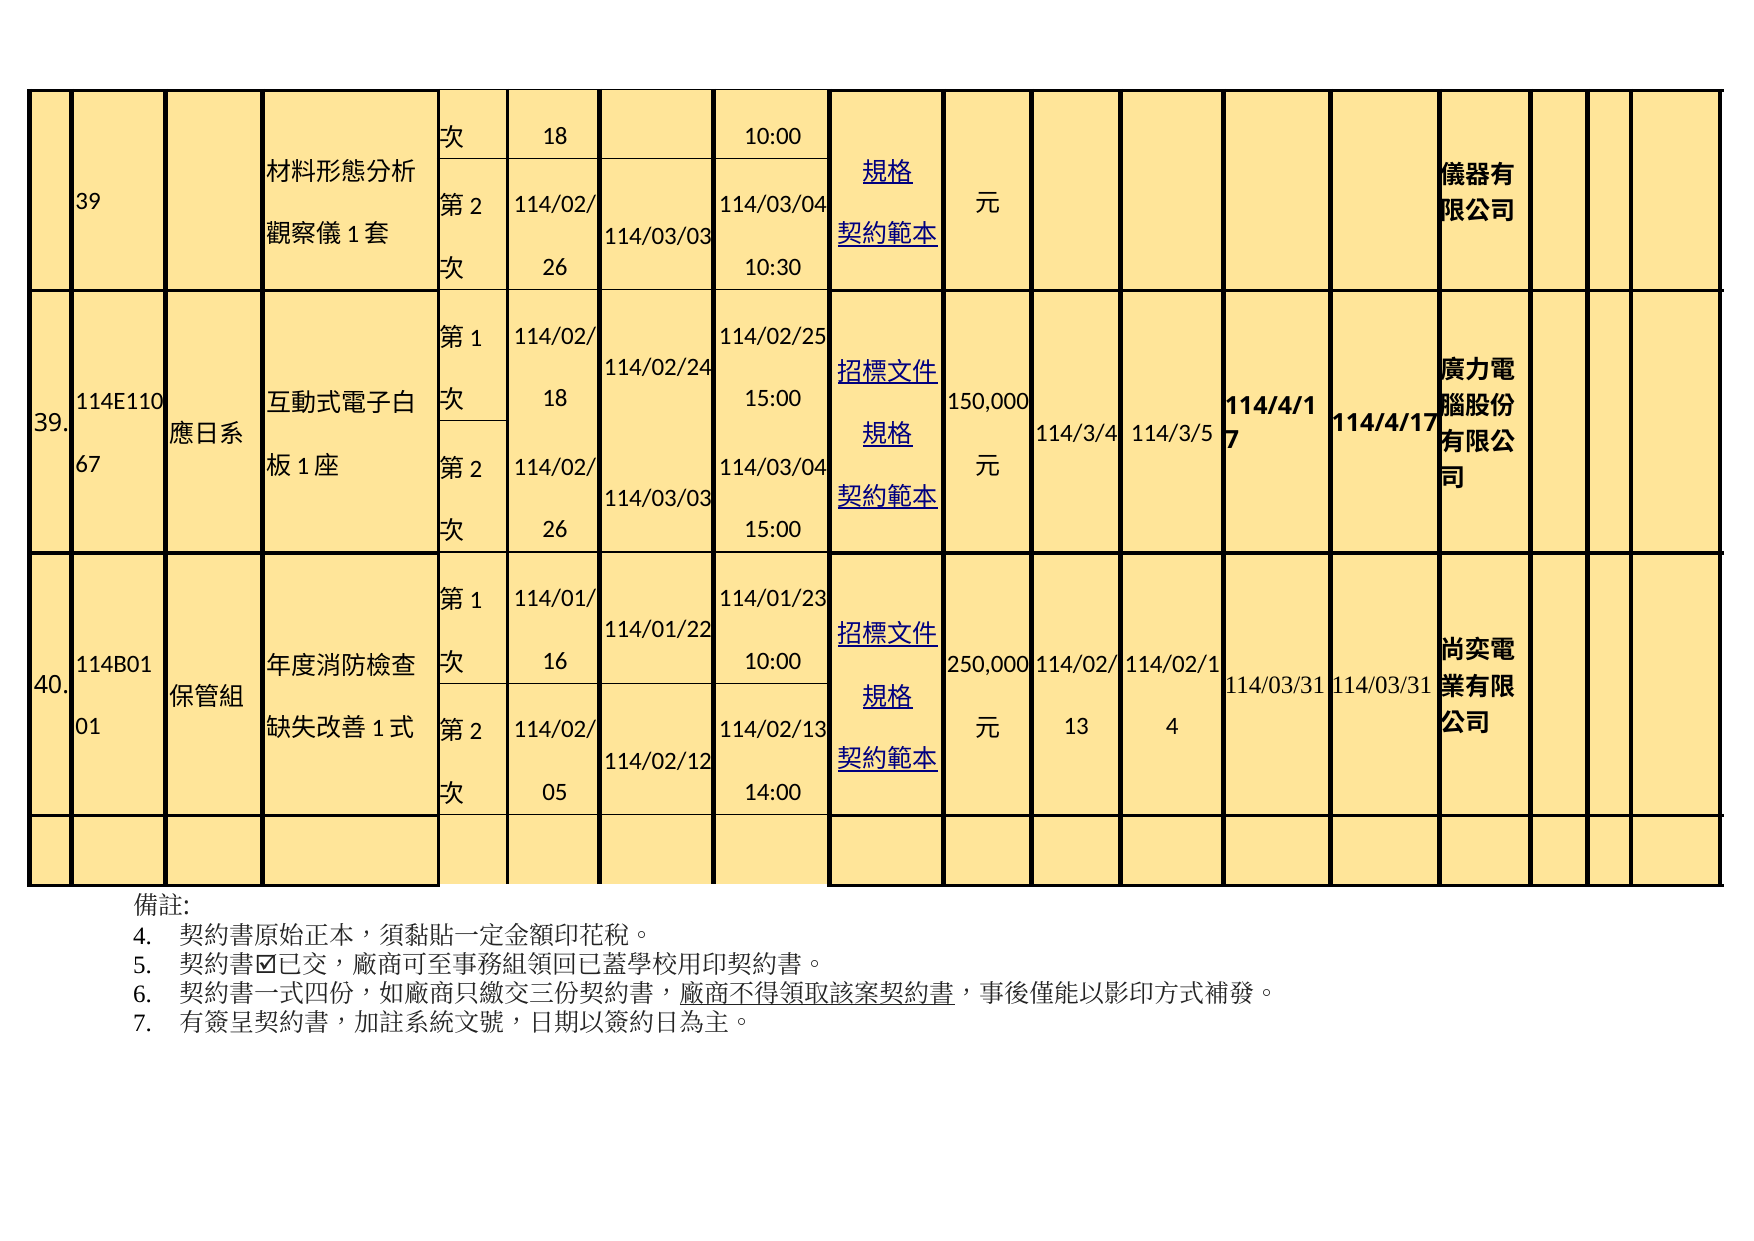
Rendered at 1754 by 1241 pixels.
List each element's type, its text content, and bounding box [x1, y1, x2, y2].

table_cell 250,000元 [946, 555, 1029, 814]
list 契約書原始正本，須黏貼一定金額印花稅。 [29, 921, 1724, 950]
table_cell [32, 555, 69, 814]
table_cell [1123, 92, 1221, 289]
table_cell 114E11067 [74, 292, 163, 551]
table_cell 114/01/22 [602, 553, 711, 683]
table_cell 150,000元 [946, 292, 1029, 551]
table_cell 第2次 [440, 159, 506, 289]
table_cell 114/4/17 [1226, 292, 1328, 551]
table_cell 114/3/5 [1123, 292, 1221, 551]
table_cell [1533, 817, 1585, 884]
table_cell [32, 292, 69, 551]
table_cell [1034, 817, 1118, 884]
table_cell [1034, 92, 1118, 289]
table_cell 元 [946, 92, 1029, 289]
table_cell 39 [74, 92, 163, 289]
table_cell 114/02/18 [509, 290, 597, 420]
table_cell [1226, 817, 1328, 884]
table_cell 尚奕電業有限公司 [1442, 555, 1528, 814]
table_cell 114/02/14 [1123, 555, 1221, 814]
table_cell 第2次 [440, 421, 506, 551]
table_cell 114/02/12 [602, 684, 711, 814]
table_cell [1333, 817, 1437, 884]
table_cell [74, 817, 163, 884]
table_cell 114/01/2310:00 [716, 553, 827, 683]
table_cell [1533, 555, 1585, 814]
table_cell 材料形態分析觀察儀1套 [265, 92, 437, 289]
table_cell 保管組 [168, 555, 260, 814]
table_cell 114/03/0415:00 [716, 420, 827, 551]
table_cell [32, 817, 69, 884]
table_cell 互動式電子白板1座 [265, 292, 437, 551]
table_cell 114B0101 [74, 555, 163, 814]
table_cell [1442, 817, 1528, 884]
table_cell 114/3/4 [1034, 292, 1118, 551]
table_cell 114/02/26 [509, 420, 597, 551]
table_cell 次 [440, 90, 506, 158]
table_cell 114/03/03 [602, 159, 711, 289]
table_cell 114/02/24 [602, 290, 711, 420]
table_cell [168, 92, 260, 289]
table_cell 114/03/31 [1333, 555, 1437, 814]
table_cell 第1次 [440, 553, 506, 683]
table_cell 114/03/0410:30 [716, 159, 827, 289]
table_cell [32, 92, 69, 289]
table_cell [1590, 555, 1629, 814]
table_cell 114/02/26 [509, 159, 597, 289]
table_cell [1633, 292, 1718, 551]
table_cell 114/02/2515:00 [716, 290, 827, 420]
table_cell 規格 契約範本 [832, 92, 941, 289]
table_cell [1590, 817, 1629, 884]
table_cell 廣力電腦股份有限公司 [1442, 292, 1528, 551]
table_cell 114/03/31 [1226, 555, 1328, 814]
table_cell [1633, 817, 1718, 884]
table_cell 招標文件 規格 契約範本 [832, 555, 941, 814]
table_cell [1590, 292, 1629, 551]
table_cell [1590, 92, 1629, 289]
table_cell 儀器有限公司 [1442, 92, 1528, 289]
table_cell [832, 817, 941, 884]
table_cell [509, 815, 597, 884]
table_cell 114/02/13 [1034, 555, 1118, 814]
table_cell 114/4/17 [1333, 292, 1437, 551]
table_cell [1533, 292, 1585, 551]
table_cell 年度消防檢查缺失改善1式 [265, 555, 437, 814]
list 有簽呈契約書，加註系統文號，日期以簽約日為主。 [29, 1008, 1724, 1036]
table_cell 第1次 [440, 290, 506, 420]
table_cell [1123, 817, 1221, 884]
table_cell 114/01/16 [509, 553, 597, 683]
list 契約書已交，廠商可至事務組領回已蓋學校用印契約書。 [29, 950, 1724, 979]
table_cell 應日系 [168, 292, 260, 551]
table_cell [265, 817, 437, 884]
table_cell [946, 817, 1029, 884]
table_cell [168, 817, 260, 884]
table_cell [1533, 92, 1585, 289]
table_cell 第2次 [440, 684, 506, 814]
table_cell [1333, 92, 1437, 289]
table_cell [1633, 555, 1718, 814]
table_cell [602, 90, 711, 158]
table_cell 114/02/05 [509, 684, 597, 814]
list 契約書一式四份，如廠商只繳交三份契約書，廠商不得領取該案契約書，事後僅能以影印方式補發。 [29, 979, 1724, 1008]
table_cell [1226, 92, 1328, 289]
text 備註: [29, 887, 1724, 921]
table_cell [716, 815, 827, 884]
table_cell [440, 815, 506, 884]
table_cell [1633, 92, 1718, 289]
table_cell 10:00 [716, 90, 827, 158]
table_cell 18 [509, 90, 597, 158]
table_cell 招標文件 規格 契約範本 [832, 292, 941, 551]
table_cell 114/02/1314:00 [716, 684, 827, 814]
table_cell 114/03/03 [602, 420, 711, 551]
table_cell [602, 815, 711, 884]
